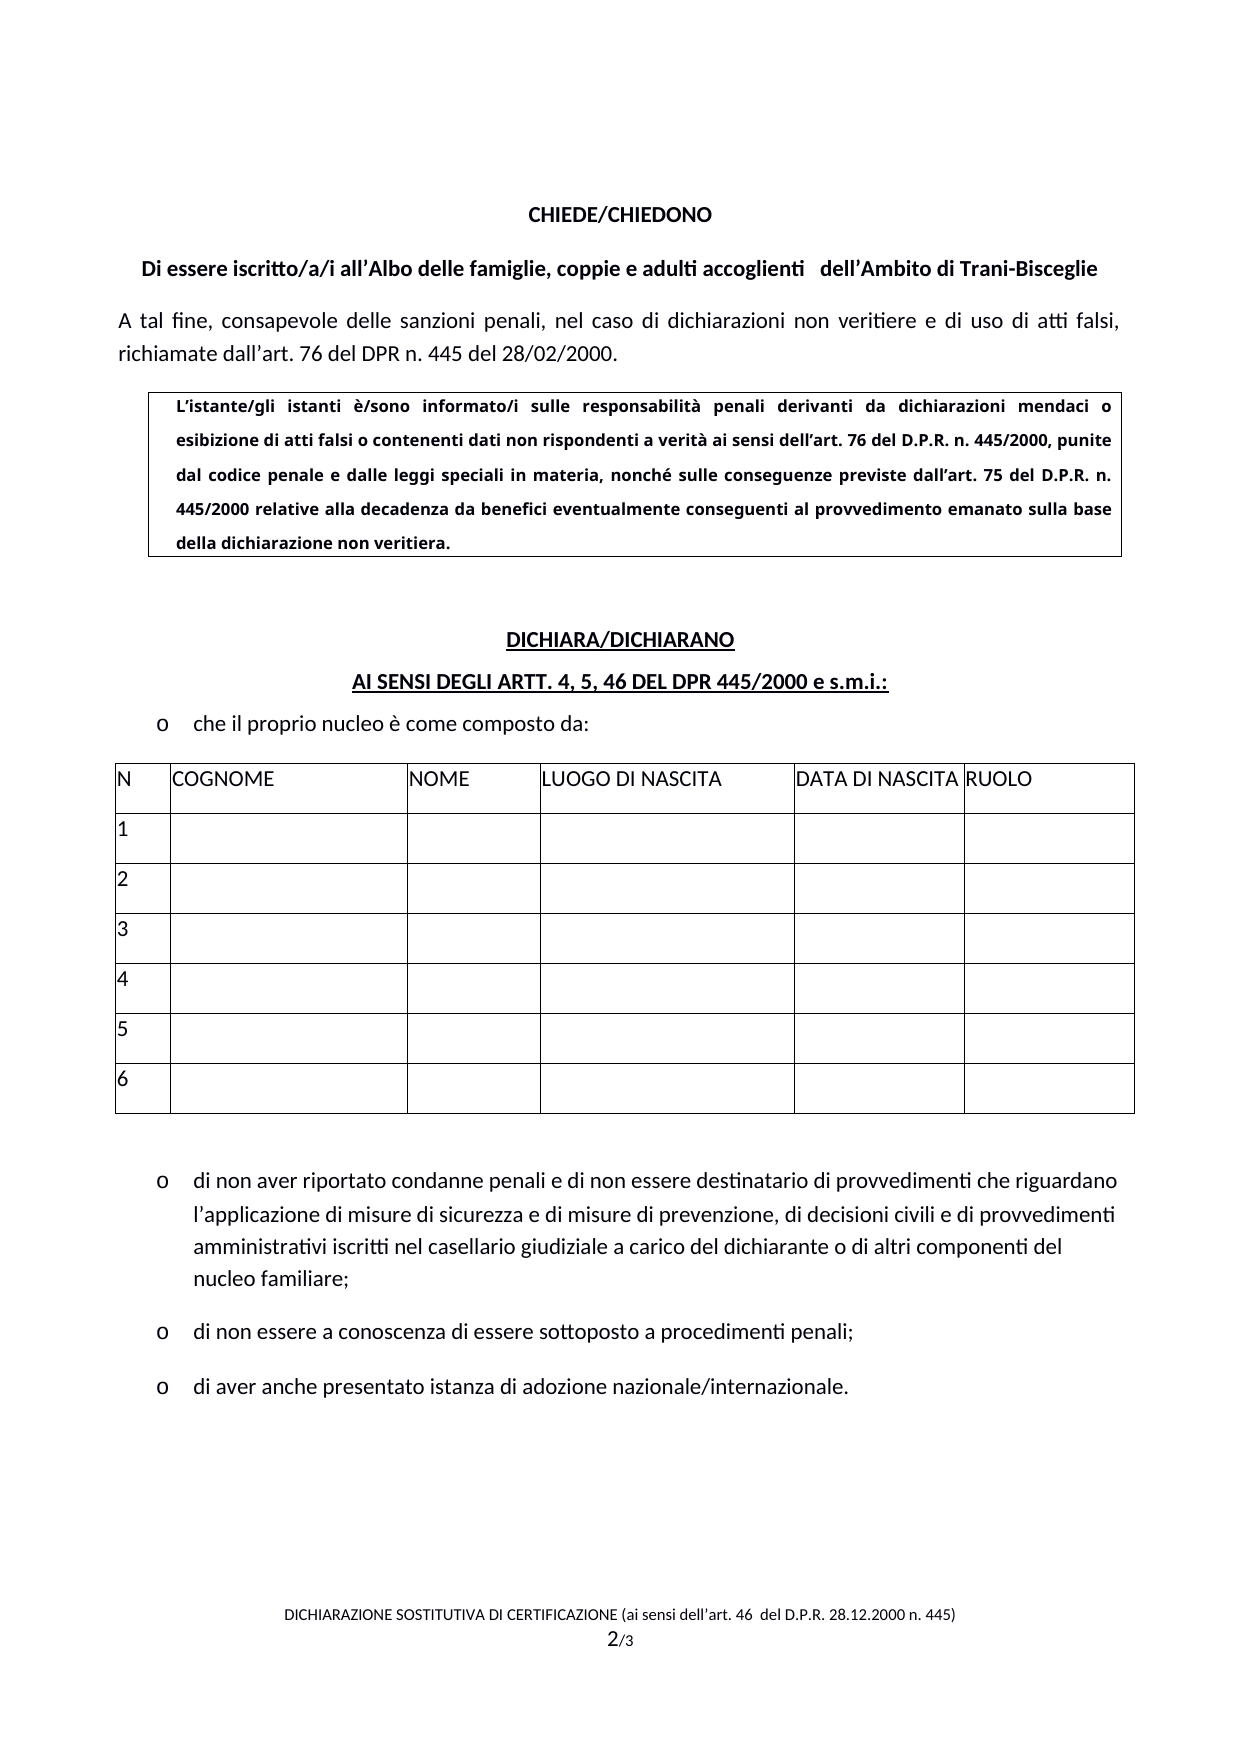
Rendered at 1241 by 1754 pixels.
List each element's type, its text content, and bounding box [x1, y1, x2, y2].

table_cell 2 [116, 864, 170, 913]
table_cell [408, 1064, 540, 1113]
table_header NOME [408, 764, 540, 813]
table_header COGNOME [171, 764, 407, 813]
text L’istante/gli istanti è/sono informato/i sulle responsabilità penali derivanti da dichiarazioni mendaci o esibizione di atti falsi o contenenti dati non rispondenti a verità ai sensi dell’art. 76 del D.P.R. n. 445/2000, punite dal codice penale e dalle leggi speciali in materia, nonché sulle conseguenze previste dall’art. 75 del D.P.R. n. 445/2000 relative alla decadenza da benefici eventualmente conseguenti al provvedimento emanato sulla base della dichiarazione non veritiera. [149, 393, 1121, 556]
table_cell [171, 864, 407, 913]
table_cell [965, 814, 1134, 863]
table_cell [171, 1064, 407, 1113]
table_header RUOLO [965, 764, 1134, 813]
table_cell [795, 1064, 964, 1113]
text AI SENSI DEGLI ARTT. 4, 5, 46 DEL DPR 445/2000 e s.m.i.: [118, 667, 1122, 695]
table_cell [965, 1064, 1134, 1113]
text DICHIARA/DICHIARANO [118, 625, 1122, 653]
table_cell [541, 814, 794, 863]
table_cell [541, 964, 794, 1013]
table_cell [541, 1014, 794, 1063]
table_cell [541, 914, 794, 963]
text A tal fine, consapevole delle sanzioni penali, nel caso di dichiarazioni non veritiere e di uso di atti falsi, richiamate dall’art. 76 del DPR n. 445 del 28/02/2000. [118, 307, 1122, 367]
table_cell [541, 864, 794, 913]
table_cell 4 [116, 964, 170, 1013]
table_cell [795, 864, 964, 913]
table_cell [171, 914, 407, 963]
table_cell 3 [116, 914, 170, 963]
table_cell [795, 964, 964, 1013]
table_cell [408, 1014, 540, 1063]
text CHIEDE/CHIEDONO [118, 201, 1122, 229]
table_cell [408, 964, 540, 1013]
table_cell [965, 1014, 1134, 1063]
table_header N [116, 764, 170, 813]
table_cell 5 [116, 1014, 170, 1063]
list di non essere a conoscenza di essere sottoposto a procedimenti penali; [156, 1317, 1122, 1347]
table_cell [795, 814, 964, 863]
table_cell [408, 914, 540, 963]
table_cell [795, 914, 964, 963]
table_cell [171, 964, 407, 1013]
text Di essere iscritto/a/i all’Albo delle famiglie, coppie e adulti accoglienti dell’Ambito di Trani-Bisceglie [118, 254, 1122, 282]
table_cell [795, 1014, 964, 1063]
table_cell [408, 864, 540, 913]
table_cell [965, 964, 1134, 1013]
list che il proprio nucleo è come composto da: [156, 709, 1122, 738]
table_header DATA DI NASCITA [795, 764, 964, 813]
table_cell [408, 814, 540, 863]
table_cell 6 [116, 1064, 170, 1113]
table_cell 1 [116, 814, 170, 863]
list di non aver riportato condanne penali e di non essere destinatario di provvedimenti che riguardano l’applicazione di misure di sicurezza e di misure di prevenzione, di decisioni civili e di provvedimenti amministrativi iscritti nel casellario giudiziale a carico del dichiarante o di altri componenti del nucleo familiare; [156, 1167, 1122, 1292]
table_header LUOGO DI NASCITA [541, 764, 794, 813]
table_cell [965, 914, 1134, 963]
table_cell [171, 1014, 407, 1063]
table_cell [965, 864, 1134, 913]
table_cell [171, 814, 407, 863]
table_cell [541, 1064, 794, 1113]
list di aver anche presentato istanza di adozione nazionale/internazionale. [156, 1372, 1122, 1401]
